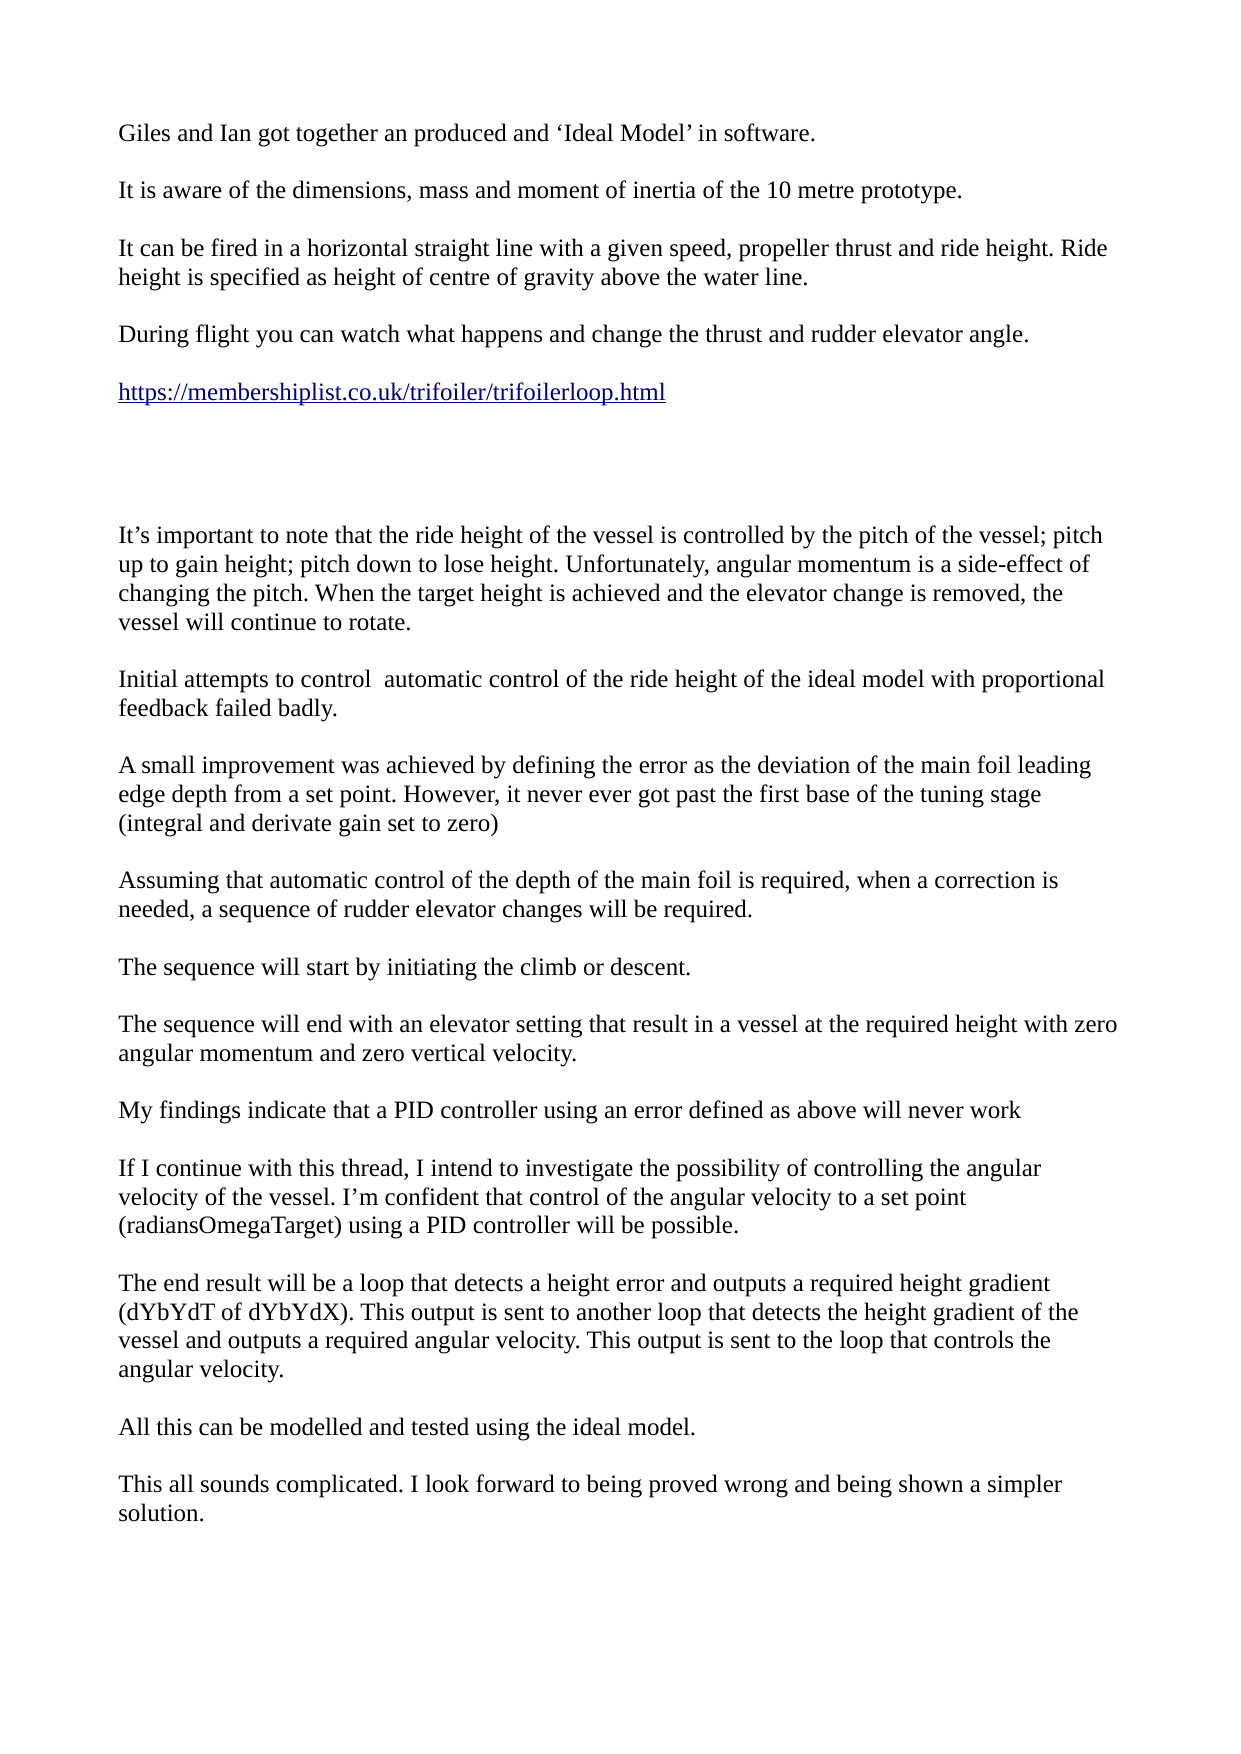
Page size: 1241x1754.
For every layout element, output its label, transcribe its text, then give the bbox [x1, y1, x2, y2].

text The sequence will start by initiating the climb or descent. [118, 952, 1122, 981]
text Initial attempts to control automatic control of the ride height of the ideal model with proportional feedback failed badly. [118, 664, 1122, 722]
text The end result will be a loop that detects a height error and outputs a required height gradient (dYbYdT of dYbYdX). This output is sent to another loop that detects the height gradient of the vessel and outputs a required angular velocity. This output is sent to the loop that controls the angular velocity. [118, 1268, 1122, 1383]
text https://membershiplist.co.uk/trifoiler/trifoilerloop.html [118, 377, 1122, 406]
text A small improvement was achieved by defining the error as the deviation of the main foil leading edge depth from a set point. However, it never ever got past the first base of the tuning stage (integral and derivate gain set to zero) [118, 751, 1122, 837]
text All this can be modelled and tested using the ideal model. [118, 1412, 1122, 1441]
text If I continue with this thread, I intend to investigate the possibility of controlling the angular velocity of the vessel. I’m confident that control of the angular velocity to a set point (radiansOmegaTarget) using a PID controller will be possible. [118, 1153, 1122, 1239]
text Assuming that automatic control of the depth of the main foil is required, when a correction is needed, a sequence of rudder elevator changes will be required. [118, 866, 1122, 923]
text The sequence will end with an elevator setting that result in a vessel at the required height with zero angular momentum and zero vertical velocity. [118, 1009, 1122, 1067]
text It can be fired in a horizontal straight line with a given speed, propeller thrust and ride height. Ride height is specified as height of centre of gravity above the water line. [118, 233, 1122, 291]
text Giles and Ian got together an produced and ‘Ideal Model’ in software. [118, 118, 1122, 147]
text This all sounds complicated. I look forward to being proved wrong and being shown a simpler solution. [118, 1469, 1122, 1527]
text It’s important to note that the ride height of the vessel is controlled by the pitch of the vessel; pitch up to gain height; pitch down to lose height. Unfortunately, angular momentum is a side-effect of changing the pitch. When the target height is achieved and the elevator change is removed, the vessel will continue to rotate. [118, 521, 1122, 636]
text It is aware of the dimensions, mass and moment of inertia of the 10 metre prototype. [118, 176, 1122, 204]
text My findings indicate that a PID controller using an error defined as above will never work [118, 1096, 1122, 1124]
text During flight you can watch what happens and change the thrust and rudder elevator angle. [118, 319, 1122, 348]
